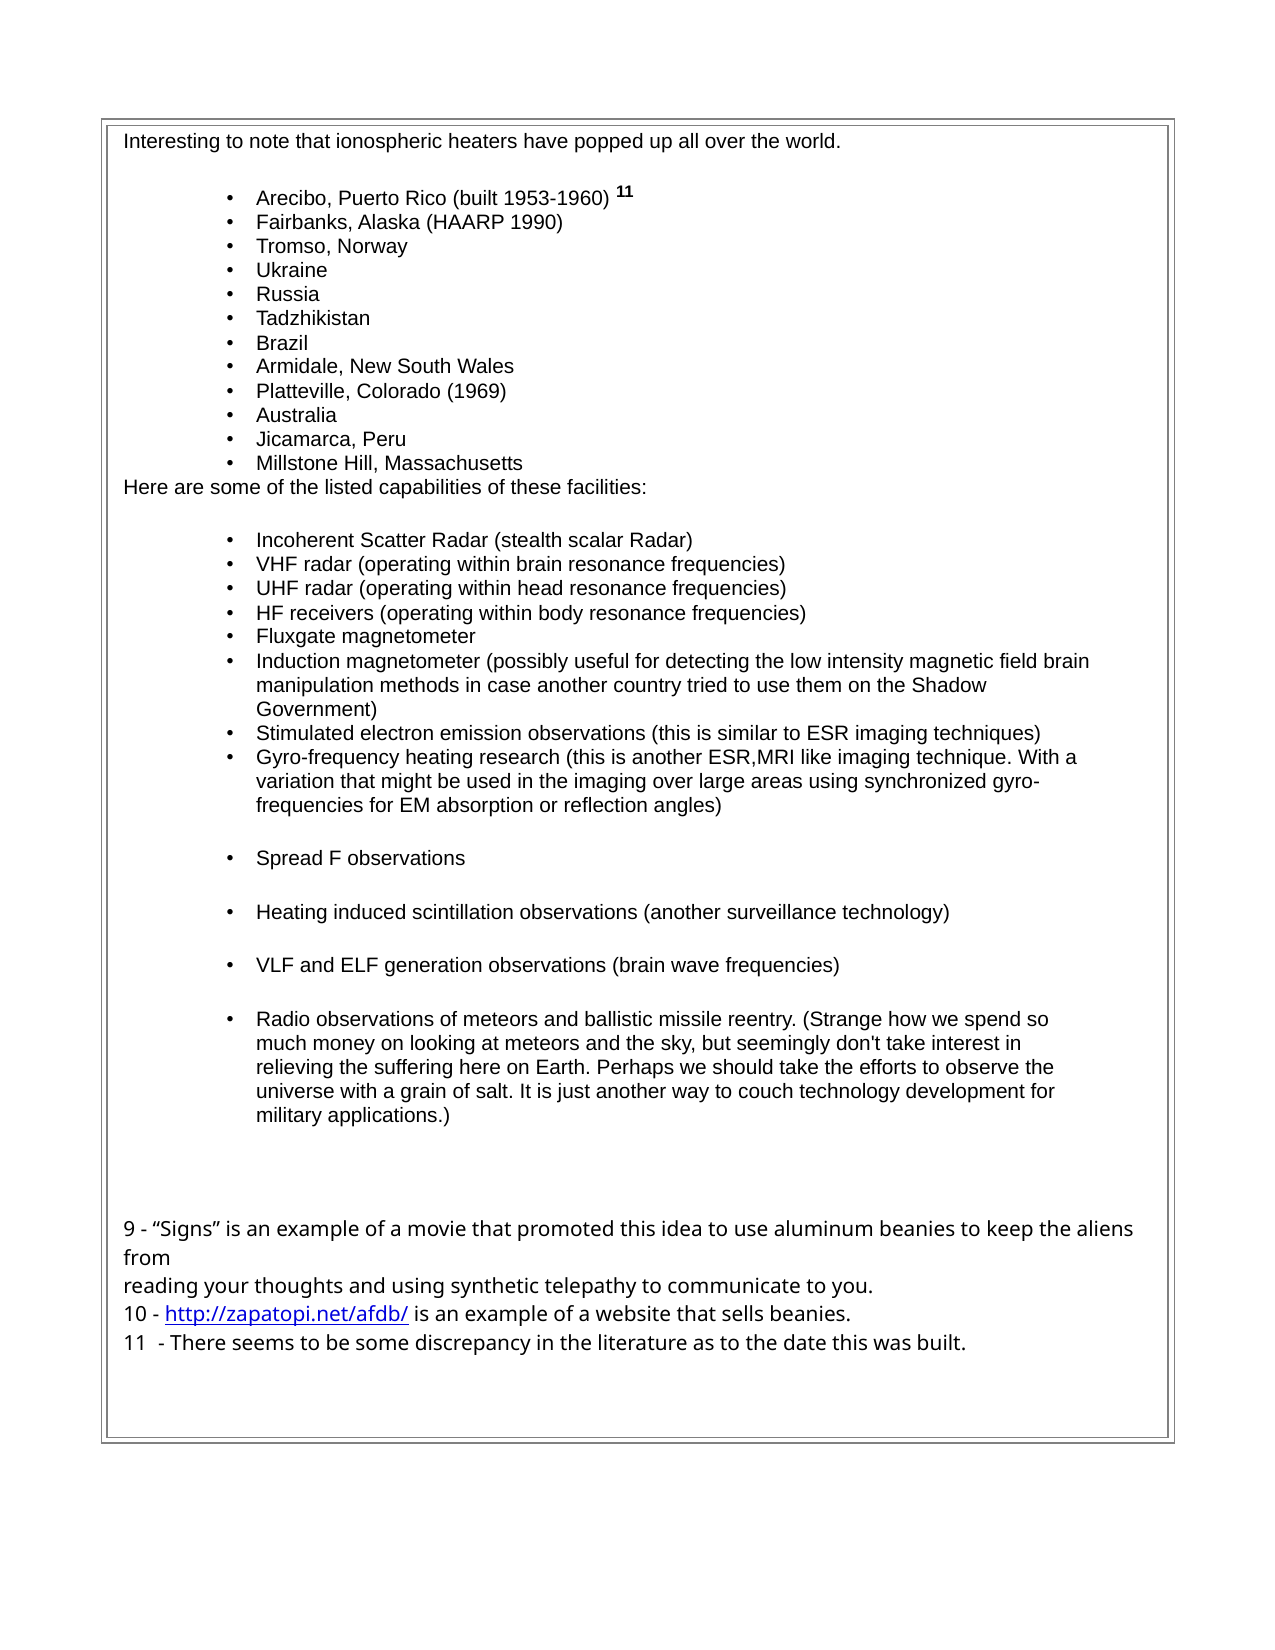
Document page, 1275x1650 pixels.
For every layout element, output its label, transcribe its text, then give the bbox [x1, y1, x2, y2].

table_header Anti-psychotronic Theory Prevention and Solutions to Brain Interfering Technologies "The truth is out there" - X-files In the X-files solution, they mention that a new race immune to the effects of the black oil is being cloned from alien biomaterial and human ova. This race will avoid the eventual mind enslavement. When translated, this would mean that the agents, whose cover story is evil aliens, are EEG cloned into the "new" race of cyber hive mind hybrids. The justification for brain napping the population and putting them on the TAMI mind surveillance network is to make sure no other countries are controlling or spying into their minds. However as with most Hollywood interpretations of the psychotronic holocaust, it incorrectly describes who the enemy is. In this case the so called "immune race" is actually the mind slaves. They are immune because they are already infected by the "black oil". How and why movies and TV series like the X-files or Outer Limits are created to subtly tell an unspoken truth is beyond me. I wish I understood why hints for the justification of the evils of the government are somehow conveyed to the mass programming media. Is it to clear their conscience or arrogant mockery? Or maybe it is a discrediting tactic used against those who dare come forward to speak about it. Jammers, Detectors, Shielding Oh My! The "Vaccine" Against the Black Oil The black oil is symbolic of the black sciences and the electromagnetic signals that are forced into those "mind controlled" or zombified by TAMI, MIND, or SATAN. The Evil Aliens in the X-Files was symbolic of the Russians or US department of defense and the timeline for takeover is a reference to the bioelectromagnetic weapons arms race we are in. I speculate that the secret vaccine that the x-files solution speaks about is a bioinformationally incoherent signal so that peoples' brains don't learn to interpret an EEG cloning attack signal. The crack that the CIA sold to black neighborhoods supposedly to fund the Nicaragua rebels served a dual purpose and that is creating a whole new generation of "psychics" to "catalogue and clone". Crack and methamphetamines cause damage to the dopamine reuptake receptors thereby leading eventually to psychosis. As I mentioned before, amplification of electromagnetic signals occur at much lower power levels with synapses flooded with excess neurotransmitters. The Air Force documents I discovered for research into "non-lethal weapons", was testing for neurotransmitter release under different microwave frequencies.1 This research is either another method of nervous system influence or they are looking for an electromagnetic way to flood the brain with neurotransmitters rather than by natural or chemical means to increase EEG cloning effectiveness. 1 - See the appendix for the research project I have not been able to validate that the Prozac craze, SRIs (serotonin reuptake inhibitors), has any effect on the increased effectiveness of TAMI or the electromagnetic influence of those neurons involved that use that neurotransmitter. However, higher levels of dopamine are very much desired for the voice to skull (synthetic telepathy) to be effective. It takes much smaller nudges electromagnetically to create word recognition or amplify thoughts. As a bonus, people with increased dopamine levels would be cake to discredit. It can be done to anyone even within average dopamine levels but slightly higher power levels are required. 2 Since the beam widths from the large fields of phased arrays are still very broad, the potential exists that several people in an area would learn the same signals and that would be problematic to the secrecy. This is also why identical twins, couples and entire families end up being targets if they live together. Scrambling the Informational Coherence of the Biocommunication Signals Like how Star Trek defeated the Borg, shields need to be modulated in order for the signal not to be informationally coherent to a brain. The adaptive algorithms will adjust to any stable frequency domain background noise. This is a form of Fourier filtering. The adaptability appears to have a 6 degree of freedom function. So a semi chaotic changing modulation of electric and magnetic fields should stifle the forced brain learning and insertion of "the sixth sense." Their adaptation requires a pattern that they follow to filter so it needs to be led continuously to chase a white rabbit of noise. This is the basic theory behind scrambling the signals to the target brain which will over time "unlearn" how to interpret the signal with this additional noise. Psychic defenses and war games The brain mapping has limitations. The kind of neurological information that is cloned is constrained due to bandwidth and resolution limits. Many test subjects incorrectly describe that their invisible attackers can see through their eyes and then falsely conclude that microchip implants have been placed on their optic nerves. Only the higher level cortexes are mapped onto the psychic observer like the audio and visual cortex for example. They can see only your mind's eye and not the raw output of the optic nerve. So if a target knows they are being spied upon, they can imagine false images that do not correlate with the actual optical view and thereby transmit false data back to the psychic spies with some practice. Similarly, the audio cortex can be misrepresented by imagining false sounds or conversations. However one can not block real audio input from being gathered because the raw output from the cochlea can be measured in the EEG called the BAER, Brain Auditory Evoked Response test. 2 - Philip L. Stocklin, patent #4,858,612. Hearing Device. Using microwaves to induce voice transmission directly into the audio cortex. Also see Brunkan Patent # 4877027 Hearing System. See Appexdix. More Stupid Alien Tricks It is a fair comparison to call these "psychic soldiers", chimps. When they are panicking their victims to whom they say they are going to cause a heart attack and a stroke, they literally thump on their chest and stand on their heads to cause the sensation of increase blood pressure in the brain. The thumping on the chest feels like arrhythmia and skipped heart beats. These dumb asses aren't even Neanderthals, they never evolved to humanoids. National Defense Lie More disconcerting in these experiments that have been marketed to the black budgets as national defense, is that there is no defensive action about these weapons. If the government were truly trying to protect its citizens, they would be building superconducting shelters within the nuclear shelters they already have for the citizens. There are several high tech defenses against neurological weapons that they are not sharing with their bosses, the tax payers. With our own money and resources, we are covertly constructing these shelters in the safe houses that will be popping up around the country and world. For more information on zero emission TEMPEST shelters visit the website www.TheMatrixDeciphered.com. Defeating Non-Lethal ADS, PEP, and Rubber Bullets I am a scientist for civilian defense not to be confused with the department of defense. I help protect the people from the department of defense. Protests and demonstrations have become painful and dangerous for those who still wish to have a democracy. Here are some defenses against the tyrannical federal forces. A Mylar umbrella would deflect some of the microwave and laser energy necessary to create these pain weapons and stun weapons. The umbrella could also serve as a shield for the water guns used at demonstrations too. With a Kevlar backing the umbrellas would also serve to stop 22 caliber bullets. Ear plugs will prevent nausea created by ultrasonic acoustic weapons. Infrasound weapons can be lessened by sound absorbing anechoic cones. If you are protesting peacefully like at the Word Trade Organization conference in Seattle, expect rubber bullets will be used and bring your motorcycle helmet and thick leather garb to protect yourself from the few over exuberant bouncers, accidentally accepted to the police academy who are unable to professionally control their emotions. Stupid Alien Tricks "We are shooting a sonic bullet at you and hitting your brain and heart!" Houses creek and make noises which the zombiloids hear through your ears. "Did you hear that? We missed. Now we are going to shoot you in the brain which does lots of damage." One of the cloners presses their finger on their head. "Did you feel that?" Stupid aliens! Brain Wave Tracking Evasion A possible secondary reason drugs are such a concern in our society, is not just the detriment to the individuals that become addicted and thereby are unable to take care of themselves or even the secondary crimes that take place because of the poverty associated with drug use and the desire to reacquire a particular mental state, it could be that people are identified by a brainwave signature and tracked in this way as described by patent # (). Drugs may change the brainwaves enough that their unique brainwave signature can't be recognized by TAMI for tracking or monitored by the Echelon-like system for thoughts with current artificial intelligence capabilities. It might also be that the signal that every human in the world adapts to and integrates in their neural network as a "sixth" sense is unlearned and they therefore fall off the global human surveillance grid and outside TAMI's influence. So creating a "scarecrow" by recording and replaying your brainwaves on a dummy, might confuse one type of tracking technique. Pain weapons - Fear of pain of death not of death itself "The Only Thing We Have to Fear Is Fear Itself". FDR's First Inaugural Address. Franklin D. Roosevelt "Cowards die many times before their deaths; The valiant never taste of death but once." Shakespeare. The Next generation Psychic Warfare Denial of Service Attack The developers of this biocommunications weapon have approached the hacking of the human mind (see science channel special "Spies R Us") just like a rogue computer hacker. Every analogous computer hackers' method has been tested, developed, and practiced on worldwide citizens. The Denial of Service Attack as it is termed has brought down major computer companies websites like Amazon and even Microsoft. It works by a hacking then zombifying thousands of computers anywhere in the world. They then begin to request information from the website simultaneously and thereby bring the web servers to their knees and therefore they can not service real customers. In the equivalent hacking of the human mind, several "connected" minds or just their voice is piped into a target. Either they use their own voices or transform them into the targets voice. The target begins to have difficulty filtering all the questions and conversations especially if they are using his own internal sounding voice. It brings his productivity and clarity of thought to a new low level. A human can not survive under this condition, either to maintain a job or operate as a military leader. Trojan Horse A Trojan Horse is a computer program that acts just like any other useful utility but has malicious code inside that is also run at some specific time. The comparison to the CIA MKultra programming of assassins or "Manchurian Candidates" is very appropriate. This is the programming I went through. They haven't changed much of it since the 1950's so I won't detail here. But the idea is to take a sociable, well educated, connected person and create hypnotic or EEG cloned trigger signals that will cause the person to commit some action at a specific time once the "Manchurian" is in the proper social setting. (See the appendix for a CIA document that describe practicing on American Politicians). Ironically, the test of whether they succeed will happen on June 14 - 17 of 2006. I am meeting with many members of Congress and their assistants to discuss this topic and what can be done to stop the militaries practice on US citizens. I'm not worried. If you knew the incompetence of the US government and military as well as I do, they have a 99% chance of failure. Trip Wires and Unique Hashing IDs Know they self and you will have an immunity to many kinds of mind hacks. This good advice is equivalent to a diagnostic algorithm used to detect hacks called trip wires. If a program is altered by a virus, the unique encrypted hashing ID is changed. If you notice that any of your perspectives and capabilities have changed, suspect an infection. This can be the "Saccadic eye movement frequency", a perspective change like disassociation, or emotional associations to ideas, words, or people for example. The neural programming techniques have become quite sophisticated, but I will only consult to other countries about the details to help them protect their populations and souverenity. The fitness function of countries political systems must play out without cheating an using these very anti-democratic methods to cheat. Only by allowing the search space of different possibilities of optimal governmental forms to play out without influence can the world determine truly what works best. Worms and Viruses Worms in the cognitive modeling world are implemented through Memes. Memes are introduced to the populations or subcultures through social information streams. This can take the form of TV advertising, programming, or movies. It can even be an infiltraded group of agents that can introduce a worm. Cultural mind viruses and worms are difficult to distinguish. I practiced non-malignant mind viruses which I coined "pings" of social networks by creating interesting truths or misinformation to see how far in social networks the information would travel. Any fad or common belief that spreads can be included in this category. One very popular belief is that if people hear voices without electronic devices, that they are crazy. Another could be a detrimental fad like the "gangster look" with baggy pants that begin at the knees. If you are a gangster, you would want to be able to run away from your crimes and this fad clearly prevents that. Buffer Overflow Another very successful but complex hacking method is called a buffer overflow. In computer science this means that the input stream overflows the memory space allocated to input and begins to write into the executable space. In mind hacking it is done with levels of logic and information. Information is presented in such a way as to require the target mind to maintain a large set of logical inferences in order to determine the truth of the statements. It is like a chess game where you need to think many level deep and remember all the possibilities. If you can't, you will make a logical deduction or inference error and consume that piece of information as truth. There are many other forms of hacking that are practiced but that gives you a good idea how the games work. Now, let's look at the defense and how to hack the hackers mind. In an EEG cloning lock, the attacker has the advantage of anonymity, surprise, and brain wave filters that shield some of their thoughts from the cloner to the target. However, every system has flaws and the filters are far from perfect. Learning to extract information from the attacker can be just as effective as their interrogation techniques both traditional and non. Trace route is a utility to try to find out where the hacker is located. It can be difficult because hackers can bounce their information stream off many different computers all around the world before reaching the target. Similarly, the scatter stealth Radar used is almost undetectable in terms of direction of source and due to synthetic apature and beam steering techniques. However, accessing the attackers mind and tripping them up with emotion and verbal cues can be done. In addition, traditional internet research pays off immediately. The Psychic War Games Will Increase in Complexity Since the EEG cloner attacker, if human, is linked to the perceived target brain signals, it is possible to use cognitive model simulations to mimic the supposed targets brain waves and in fact reprogram the attacking human or simulated model accordingly. This is hacking the hacker's mind. This is theory only. The US and Russia do not have this capability yet. Hacking the Eye Tracking Interface Knowing how the eye tracking interface is laid out would allow a counter attack by forcing the heterodyner's eyes to various menu points. Remember during cloning and heterodyning the attacker is usually more susceptible to your brain amplifications than you are to theirs. It is a two way street. Denial of service attack One of the duties of a "psychic warrior" or the simulated Elisa cognitive model sentence stimulator is to be able to endlessly engage the target in useless banter. The strategy is to be as controversial as possible. Try this technique with someone you know. By being offensive and disagreeable, people have difficulty walking away from the conversation or remaining silent. With enough practice, you will have developed the most important skill in a "voice to skull" electronic harassment attack. This method using microwave hearing effect and synthetic telepathy will degrade the productivity of the target enormously and as one treacherous colonel put it, "Drive a target crazy with voices." Imagine if you can, a conversation that you can not walk away from, a conversation where any voice pattern can be mimicked, even your own internal voice, and where the urge to respond is amplified. This kind of attack mimics the symptoms of schizophrenia exactly. Mental illness is how the military has traditionally and illegally disposed of undesirables such as disobedient soldiers or whistle blowers and now in ever increasing numbers, the randomly selected weapons test subjects. The movie "V is for Vendetta" isn't all that far from the truth. Enemies of the state are being created by the tens of thousands due to torture and government experimentation in this country and worldwide. We have been wronged in the worst way. Nothing short of a new transparent government ruled by the people is our goal. The movie reminded me of my own brutal torture by the government. The population has been electromagnetically and psychologically doped by the "shadow government". They have been placed in a system that keeps them complacent and focused on the unimportant details of their existence. The devil is in the details. I offer thanks on behalf of the true Americans to the NSA agents that proudly and rightly came forward to alert the U.S. population of infractions of privacy ordered by a president who can't even recite the constitution. Where did our standards go? To make sure that the American public couldn't prove he was a silver spoon fed glide-by, he had the secret service confiscate his academic records at Yale. Lucid Dream Interrogations To see how the subconscious will react under certain scenarios, dreams are manipulated to place the subject in situations where they are forced to continue the dream sequence. This gives some insight into what situations the subject has been in before and predicts how s/he might react. People usually don't remember their dreams very well, so dream interrogations are a subtle way to probe someone's mind without them becoming suspicious. Dream manipulation is also a very powerful tool to program an individual by subconscious associations. Repetitive nightmares in connection with a political candidate, for example, can obviously change a person's opinion whether rational or not. The subject can be put into the state that one experiences just before they wake up. In this state the subject is questioned like the way children question their mothers to get a 'yes' from them when they are half awake. Musical Interlude A strange odyssey you have embarked upon, isn't it? The secrets that lie in the bowls of unmarked government labs are repulsive to say the least. I thought that I would take the time to share a gift with you before we journey onward. I wanted to share the insight that all that we know is made up of music, harmonies and resonances. We are part of a cosmic symphony, energy in traveling and standing waves. One scientist even took the cosmic background radiation pattern and transformed it into the sound spectrum to hear what the universe sounded like since its birth. Ironically, it sounds like a mother's scream that is giving birth to a child. An analogous experiment I conducted was to transform my brain waves into the audible spectrum and listen to my thoughts. You will be surprised by what the music of the mind sounds like and you can learn to control it. Eye Tracking Interfaces TAMI, SATAN, and MIND use eye tracking to control the interfaces. Eye trackers work by bouncing an infrared light off the eye ball or by imaging the pupil of the eyes. These interfaces make it simple enough for even a chimp to use these weapons systems. I found in my quest into the psychological communities historical research papers which postulates that schizophrenics can be identified through the saccadic eye movement frequency. Incredible how much the psychological community has been both used and duped to further the cover-up. If they were to acquire the help of current psychotronic hostages, they could look into the saccadic eye movement frequency modeling the expected number of eye gaze changes with multiple people. They could also see that the movement of the eyes using an eye tracking correspond to exact angles and frequencies of someone who would be using an interface like I describe. But the mathematical sophistication of most psychologists is lacking to demonstrate and prove what is obvious to us who know the systems in abuse. Plus if these tests were conducted properly, the heterodyned operators would simply go silent during them. A portable eye gaze recorder worn all the time with the visual scenery overlay would be required over a longer period of time to demonstrate and reverse engineer the menu driven interfaces to the experimenter's satisfaction. Extracting Information with Brain Printing The Brain Print is an invention that is admissible in court. It demonstrates whether a suspect recognizes an event. Uncontrollable neural circuits fire if an event is recognized. With remote EEG readings, mental images can be presented to view the Brain Print guilt or recognition response. I practiced a technique similar to brain printing in order to extract the names of my assailants. Flashing letters and name fragments at high speed with our shared visual work space, I could feel when they recognized or panicked from the word fragment. It is a subconscious response when images are presented quickly and very difficult for one to learn how to control it. Like cracking a combination, I cycled through the various possibilities until I gathered the highest probability responses and tested them further when they had their guard down. This same technique can be used for facial recognition. By morphing different human faces at a rapid rate, one can use the brain print technique to stop on faces that the EEG heterodyned mind or traditional EEG probed mind recognizes. It may be their own face or someone they know. As an example: Visual word presentations based on recognition response. Hacking the mind. This is easier than a brute force password hacking program because of the feedback. It is like safe cracking. One can listen to the tumblers fall into place. Ewen C - some response Cristopher Evens - higher response Chris Evens - lower response Christian Evenson - higher response Kevin Christianson - higher response Kevin Christian - highest recognition response from the feature set of brain printing Biopharmaceutical Remedies Higher concentrations of neurotransmitters are required to effectively perform EEG cloning at safe energies. Due to the increased amplification at the synapses it requires less electromagnetic energy to nudge the brain into specific entrainments. There is an artificial Dopamine neurotransmitter called, L-Dopa. A subject could increase their susceptibility to electromagnetic influence by taking this which is temporary and reversible with no permanent damage. Similarly, if the pharmaceutical companies could come up with a dopamine repressor or blocker, psychosis whether electromagnetically induced, naturally occurring, or caused from damage to the reuptake mechanisms could be cured. It would at least make the energy required to induce synthetic psychotic symptoms using modulated neurotransmitter release more detectable. Knowledge is Protection "Choose life. I chose something else." Quote from a career military personnel whom I interviewed and probably unbeknownst to him, the movie "Train Spotting." Besides the technological protection methods I describe in this book against CIA RHIC, MKULTRA, and psychic warfare experiments, the best immunity you can have is the knowledge in this book. Some of the most important data they are collecting from these brutal experiments on people, relies on the fact that a target does not know what is happening to them. They are collecting effectiveness statistics before and after knowing of the existence of the weapon and programs. To protect your friends and family from this horror, give them this book to read and understand. Then they won't be useful for these experiments. "Ye shall know the truth, and the truth shall make you free." Reduce your risk - Rid yourself of secrets If you have ever worked at a secret base or on secret technology you are at risk of being silently assassinated like myself and my colleagues in order to minimize the risk of leakage. This is often the rationalization in their twisted minds. If I could go back in time, I would have divulged all information in untraceable ways to the world since that is what I am sure lead to my colleagues' assassinations and my tortures. Once the secrets are out, they will have no reason to kill you. Be careful that it is untraceable so that they can't pursue legal retaliation. Use spoofed email addresses and multi-routed cloaked IP addresses or just drop it in the mail to foreign embassies or conspiracy websites. The beautiful thing about mind manipulation technology is that you can't ever be sure whether you are giving a false confession due to memory implants or forced speech. Of course you could always pull a President Regan and not remember due to EDOM (electronic dissolution of memories). My physical torture waned over a period of two weeks after I finally gave into revealing what I knew of interest and the whole ordeal mostly ended on its anniversary of Halloween 2005. This has allowed me to regain many of my mental functions in order to write this book. I did not publish under the pseudonym, "The Saint", to protect myself from government retaliation. I have been very outspoken at conferences, rallies, and organizational meetings. I am sure that I am on every watch list invented by the conspiracy agencies. I published under the pseudonym because of the stigma attached to being tortured, raped, and brutalized. Most rape victims keep quiet even though 1 out of 3 women are raped in their lifetime. Someone needs to teach other governments to deprogram the CIA mind control assassins, to flush out double agent that are using hypnosis, split personalities, and EEG Heterodyning to pass their polygraphs and brain printing technologies. Hopefully designs of zero emission Tempest standard labs and shelters will proliferate. If the state of the art remote mind melding and CIA interrogation tactics and psychic defenses against them are known by everyone perhaps this technology will be turned over to the people and regain constitutional controls. The goal is to make this weapon useless through education thereby accelerating the timeframe that the military/CIA will declassify and release the information to the public, so all the beneficial uses of the technology can come to fruition. According to Air Force scientists working on the weaponization of the technology, they plan to keep it secret until the year 2030. By that time, most if not all of the test victims should be dead, tortured to death for the remainder of their lives by the automated system. Stupid Alien Tricks When I speak the truth and get upon my pedestal to preach, the aliens like to say, "Bite your tongue!" Followed by trying to force my tongue out of my mouth while they chomp down on their teeth. Evil aliens are so immature. Warnings of mass mind control side effects Like with any psychoactive drug, the long term effects of neuron amplification through microwave induction or other means, will render an individual dependent on the increased stimulus. The brain's chemistry will adapt to compensate for the extra pushes that it gets from the external electromagnetic energy. If the entire population were to be put onto the TAMI network, they would become dependent on the signal since birth. If the signal were suddenly removed through a space war against the satellites or ionospheric heaters, the people would turn into zombies, unmotivated and blissfully and ignorantly compliant (more than they are now). Like Brad Pitt said in the movie Fight Club, "They would be calm as cattle." They would be easy to subdue and herd. That is a nice built-in military fallback mechanism that some will experience should they find ESR, MRI, and superconducting sanctuary. Signs of Psychic Spying and Espionage A psychic spy generally doesn't need to be too careful these days about with whom they EEG heterodyne because the capability is not very well known and people are still in disbelief of its existence. But in the not too distant future they will need to be more careful, for those in-the-know will be watching for the signs. A psychic spy will need to practice remaining still and their eye movements will need to follow the targets eye gaze naturally. A psychic spy who sits in front of computer monitors in a comfortable chair will find themselves out of habit rocking back and forth as many of us do. This causes a heterodyned target to rock their hips back and forth like a fidgety young child while they are standing. Although being able to control the targets eye movements is important in surveying a room, it is also detectable by those trained to observe this "mixed will". All a target needs to do is try to stare at a fixed spot for a duration of time. Normally you can keep your eyes steady on that point. With one or more heterodyned minds, you will naturally get multiple urges to move your eyes in the direction of any of the other heterodyned people who are usually looking at monitors. More people in the hive mind, the less likely they can synchronize their ability to stare and gaze at a point. The other reason this is so difficult for the psychic spies to do is that their computer interfaces are driven by infrared eye trackers. 3 Additionally, many people can hear a very artificial sounding tinnitus from the microwave energy. The tinnitus can be a very loud, steady multi-toned square wave generated above 10khz or as in my case it sounds either like a star trek computer with a full range of pinging and bleeps or a 3.2 hz science fiction like phasor sound. If the auditory cortex is not mapped correctly, the target will hear crackling and hissing instead. Supposedly in the case of pure EEG cloning where the target is uninfluenced, then she/he won't have any of the aforementioned signs. However, this is much more difficult to do for a psychic spy since their mind needs to be more flexible and follow the targets brain entrainments completely. If the target thinks quickly, they can not lock on in this mode very successfully unless there is an exact match already in the MIND database. Glitch in the Matrix "A machine for every man, women, and child? That sounds like the thinking of a machine to me." - Morpheus, The Matrix One way one knows if they are being heterodyned is a thought, a visual after image, or voice is repeated several times. This is a technique to synchronize the two or more EEG patterns. Everyone has to be on the same wavelength (pun intended). A snapshot of the visual workspace (mind's eye) can be captured, held, or replayed at a later time. These events are the so called, glitches in the matrix, a necessary side effect of synchronization. Controlling and reading every person's mind requires a program specifically with their cognitive configuration. This is the rationale behind the EEG Cloning and Cataloging operations. There is truly a machine for every man, woman, and child working behind the curtain of secrecy. Password Protection With this type of psychic surveillance, nothing is private, not even your thoughts. Since the illegitimate and illegal powers that be are using this surveillance method treasonously on their countrymen, we must now cope with new problems. In order to protect your passwords and access to your encrypted information, you need to protect your passwords from yourself. Get a random password generating program that masks the password from your own eyes. These programs that are used mostly to store the tens or hundreds of passwords one need to access various financial, email, an other accounts on the internet also prevent this kind of password stealing. You only need to know one password to access the main encrypted database which is stored locally on your computer. So it would be very difficult for these spy agencies to steal your passwords and access or modify your accounts from another location. They would need to physical break into your dwelling to gain the data. 3 - TAMI's interface is built on a Sun Spark Station with an eye tracking driven x-windows system. See the section on Interfacing TAMI. Angular Modulation of RADAR Reflective surfaces To disrupt the synthetic aperture, full spectrum radar and imaging techniques, changing the reflective direction of the radar signals makes it difficult for them to adapt to the environment. Using material as simple as Mylar (metalized plastic film), loosely surrounding a shelter with a fan blowing changes the deflection angles of the radar. It only works for a limited frequency range, but reduces the effectiveness of their imaging and influencing techniques. You can think of this technique as similar to stealth technology using EM radar dampening material, sharp deflection angles, MRI/ESR field gradient disruptors, and electron gyro frequency noise generators, scalar interferometry distorters and superconducting magnetic mirrors. Changing the specular reflection angles of the incoming radar signal through mechanical modulated plates will change the radar signature enough to throw off some automated tracking algorithms. Super Shields An alchemist friend gave me a recipe to help us deflect the witches hypnotic spells. He said to use a smidgen of Yttrium, a dabble of Barium, and a pinch of Copper in the ratios of 1,2,3. Smelt it in the fires of Vulcan at 1000 degree Celsius to forge a superconducting shield which when cooled by the breath of Zephyr to 77 degrees Kelvin will protect us from the witches hexes and spells. Superconductors have the special property of being a perfect magnetic mirror. This is why a magnet will float on top of them. For MEG magnetic brain readings at Lawrence Livermore Laboratories they had to use a superconducting shield to block the external noise for their SQID readings. A superconductor slab creates an electric current that exactly opposes an impinging magnetic field. Research into thin film superconductors will eventually yield cheap and affordable Scalar RADAR and magnetic resonance shields. But if the "Evil Aliens " have selected you for torture experiments, then a rather expensive superconductor chamber with electric field disruptors may be your only refuge. Perhaps our political leaders will wisely decide to super shield Congress and the Whitehouse to avoid undue electromagnetic influence from the conspiracy or foreign governments. Of course black mail will always be effective. Juries and Judges will someday need their chambers super shielded for the same reasons. Dispelling Myths Thanks to the MIT professors and students who worked to dispel the disinformation agents much promoted aluminum tinfoil beanies myth, which were claimed by movies 9 and websites 10 to protect one from the directed energy weapons and brain wave reading. It turns out that the aluminum acts like an antenna and actually enhances body resonance signatures in the suspected FCC allocated military bands. However many have gotten relief from the EM RADAR noise that causes symptoms from mild discomfort to outright torture by grounding Mylar shielded rooms. See the guide on RADAR, scalar interferometry, hypnosis, electron spin resonance disruptors and shielding in the Appendix. The Source of the Killing Signals Interesting to note that ionospheric heaters have popped up all over the world. Arecibo, Puerto Rico (built 1953-1960) 11 Fairbanks, Alaska (HAARP 1990) Tromso, Norway Ukraine Russia Tadzhikistan Brazil Armidale, New South Wales Platteville, Colorado (1969) Australia Jicamarca, Peru Millstone Hill, Massachusetts Here are some of the listed capabilities of these facilities: Incoherent Scatter Radar (stealth scalar Radar) VHF radar (operating within brain resonance frequencies) UHF radar (operating within head resonance frequencies) HF receivers (operating within body resonance frequencies) Fluxgate magnetometer Induction magnetometer (possibly useful for detecting the low intensity magnetic field brain manipulation methods in case another country tried to use them on the Shadow Government) Stimulated electron emission observations (this is similar to ESR imaging techniques) Gyro-frequency heating research (this is another ESR,MRI like imaging technique. With a variation that might be used in the imaging over large areas using synchronized gyro-frequencies for EM absorption or reflection angles) Spread F observations Heating induced scintillation observations (another surveillance technology) VLF and ELF generation observations (brain wave frequencies) Radio observations of meteors and ballistic missile reentry. (Strange how we spend so much money on looking at meteors and the sky, but seemingly don't take interest in relieving the suffering here on Earth. Perhaps we should take the efforts to observe the universe with a grain of salt. It is just another way to couch technology development for military applications.) 9 - “Signs” is an example of a movie that promoted this idea to use aluminum beanies to keep the aliens from reading your thoughts and using synthetic telepathy to communicate to you. 10 - http://zapatopi.net/afdb/ is an example of a website that sells beanies. 11 - There seems to be some discrepancy in the literature as to the date this was built. Actual picture of the HAARP mind reading and influencing and over the horizon radar facility being constructed in 1990, sent to me by a saint who worked on it. The largest phased array in the world stretches beyond what the eye can see. This is not the field that has tortured the most Americans. Brazil's or Puerto Rico's ionospheric heaters are the most likely candidates. But they are all integrated now into the "Global Human Surveillance Grid" that I was duped into helping integrate. So, this spread of terrestrial high powered extremely large antenna is very suspect. While satellites could be involved in the integrated world wide surveillance of human beings, it may be difficult for them to generate the power of the directed energy over the area that I measured during the severest attacks on me. My back of the envelope calculations from the power output and Gaussian distribution over the area targeting my neighborhood gave me a figure above 500 kW that greatly depended on how far the field extended. This is within the power ranges of most of the ionospheric heaters listed earlier. There are other coincidences. I deduced the methods of surveillance through many simple experiments during the year of the attack on me which happen to correspond to the capabilities of these so called "ionospheric heaters". More suspect behavior on the part of the military is that the two over the horizon radars/ionospheric heaters are based about equal distance from the continental U.S. Total internal reflection from the ionosphere is optimal for power transference from antenna to target arena. So the best guide to pinpointing when and where the first mind control radio network was established is to follow the trail of possible victims back in time and look at when the mass media streams began prepping the population for the human experiment trials. While I stated in the introduction that TAMI came on line in 1976, that was only one system. There were earlier ones. John Nash, noble prize winner, and made famous by the movie, "A beautiful mind", worked for the NSA then apparently had sudden onset schizophrenia afterwards. This is a suspect case. It seems too intentional in its message, "Really smart people who worked on top secret government projects can become crazy overnight." His illness began in 1960. That is the date that the Puerto Rico ionospheric heater came online according to several documents. HAARP is often implicated in the mass torture experiments the US is conducting but it didn't come online until 1990 and is probably only a backup system or meant to cover a different portion of the world. Remember that the mind control technology came from the Nazi scientists that were smuggled into the US after WWII, in 1945. The TV series, "The Outer Limits", began broadcasting a common theme in almost every episode in 1963. Every episode deals with evil aliens, psychic mind control, abductions, futuristic technologies, and zombification or mental enslavement from aliens. The DoD and CIA are not an extremely creative group. The evil alien propaganda has worn thin by today and completely overused. Satanic cults, demonic possessions, poltergeists, and other wacky ridiculous stories are now in vogue to dupe the gullible masses and help those they torture and kill for data to cope with the betrayal of their government and people. However "mental illness" is still their golden psychological mass mind program. Interestingly, those closest to the evil elements like enlisted men are the most likely to believe the technology and brutality while doctors are the group quickest to jump to the programmed response and irresponsible diagnosis of "mental illness." Nash may have been a threat because he wasn't working on cracking encryption codes as the movie contends, he was probably working on decision matrices and game theory for military applications or even for cognitive modeling and psychology of mass persuasion. His research interests were not in encryption like the movie would have you believe. He won the noble prize for his work with game theory and optimizing decision models such as the famous Nash equilibrium used in economic theory. You can see how cognitive decision modeling would be more up his alley and aligned with the development of this system. He could have posed a major threat of leakage to civilian researchers or continued advancement on his own ideas. Another interesting coincidence is that Nash was forced into insulin shock therapy by his wife which was used to treat psychosis in that day. Insulin shock therapy is another way to torture and split a personality thereby erasing the memory of the person or at least making the memories inaccessible. Directed Energy weapons can be used to induce diabetes as I stated earlier based on the World Health Organization literature. One victim got diabetes and then was manipulated into inducing insulin shock therapy through EEG cloning by messing with that person's ability to sense the symptoms of going dangerously low in blood sugar. Nothing has changed with their techniques other than it can all be done with EEG cloning remotely and with better plausible denial. So, the low hanging fruit if the people ever get fed up with tyranny, the illusion of freedom, and being killed and plucked off the planet to be an alien weapon test decimal point, they may want to organize in order to defend themselves and try to fry the electronics of all these "research" facilities simultaneously. Be creative; find a way to stop this! Poison space if disabling these antenna fields fails to stop the world wide tortures. Build superconducting shielded rooms. I put the recipe in the appendix to make your own relatively cheaply . Build ESR and MRI field jammers. Stop the subterranean half humans! I also put a list of joint command and control bases in the appendix that are suspected of housing many of the traitors. The rumor is that many of EEG Cloning Army is located in a Californian semi-secret base on the edge of Death Valley, near some mountains where there are 50 miles of underground tunnels and a very large signal intelligence and communications war room. The evil aliens are most likely kept in their cages there. I thought that I'd mention it in case people who are being tortured want to speak to their killers face to face. Two twin girls who were tortured and made into CIA split personality spy slaves were used to assassinate people and prostitute themselves to the politicians in order to collect black mail so that US politicians could be controlled by the executive branch of government also wrote a book called, "Secret Weapons". I highly recommend it for another true story and perspective on the depravity and shameful heritage American's sweep under the rug. Another Apology Again I must reiterate. I know that I blast whole groups of people with generalizations of occupations, affiliations, and organizations. I apologize profusely to those people who happen to fall into one of the categories that I scold but who do not fit the mold. Just remember if the ruby slippers fit, wear them Dorothy. Stupid Human Tricks So to make the ignorant public (that's you) more aware of the "voice of God" technologies that exist and are being used to manipulate religious groups and the like, I will be pranking people with ultrasonic directed acoustic heterodyning and a parabolic microphone like the setup the Japanese candid camera show I mentioned earlier had. At a reasonable distance, I will be able to project my voice at an unsuspecting person and if they respond out loud, I will be able to hear them. But, I will be nowhere in sight. If you suddenly begin hearing aliens, satanic cults, God, or dwarfs speaking to you and your friend next to you doesn't hear it, it might be me if it lasts only 30 seconds and I tell you that you have been pranked, or much worse that it is the usual suspects in the US government and you will be tortured for years. People who have experienced the three types of "voice to skull" technologies can distinguish between the sounds, but few are experts in all them all. Hopefully the message will get out. It is incredible how much people rely on those little boxes called TVs for their reality. When I describe the details of how wide spread EEG cloning experiments are, everyday people almost always respond, "Well, if that's true why haven't I heard about it on the news?" Just what if the news wasn't allowed to talk about certain topics and the information streams were controlled as tightly as we think communist counties information to their population is controlled? The news wouldn't publish the thousands of people's claims who the government fed radiation to either when it was happening. Nothing changes except the delusion of democracy get better as the actuality furthers. Entrainment Disruptors The microwave hearing effect can be overpowered by another signal. It looks like individuals need to be tuned. Simple acoustic binaural beating jammers also work somewhat to weaken the focus of attention on the integration of the signal into voice. Breaking the hypnosis and electromagnetic trance of rhythmic base brain waves can be done temporarily by focusing on none rhythmic sound patterns like this logarithmic clicking sound file, repeatedly. Experiments with Signal Strength and Disruption Like with cell phones which frequently encounter dead spots or lost connections, the direct brain link on the MIND network also encounters noise or drop outs. But unlike with audio noise, neural noise is perceived much differently. And unlike a dropped cell phone connection, the communications reestablishing technologies like multipath and adaptive signal strengthening and background noise estimation very quickly reestablishes the link. I found what I jokingly refer to as psychic protection points. These are geographic spots that for some reason interfere or reduce the neural link strength. The San Francisco Bay Bridge has at least two spots while driving over that cause the neural link to drop out. Unfortunately, you can't walk across the bridge to stand in those zones. A drop out of an EEG heterodyned neural link simple feels like a relaxing or quieting of the mind, less neural chatter or babble from the participant minds. A noisy neural link doesn't cause a hissing or white noise like sound in the synthetic telepathy but rather takes on different forms depending on the focus of attention. If the brain stops interpreting the "tinnitus" or Taos hum, due to misalignment of the energy pulses or unequal binaural perceived sound match as voice, just the hum or melodic tinnitus is perceived from very subtle or up to 120 decibels. But if one uses Mylar and other metalized synthetic polyeurothane deflection and absorption shielding around their body, they will perceive non-sequitorial thoughts and images ever so slightly or even the microwave hearing effect words can become garbled, sounding like a computer generated random sequence of phonemes. However the disruptive shielding effects and degaussers are usually only temporary and the neural link is reestablished by the very impressive adaptive algorithms. The neural link is much less prone to disruptions due in part to the low bandwidth requirements. Voice can go as high as 10,000 Hz but brain bandwidth can be as small as 2,000 Hz. In addition to the low bandwidth requirement, the brain has a natural tolerance for fleeting errors. The information is encoded in the timings of the pulses and compressed in the complexity of the brain structure itself. One could analogize the signal timing to represent a page, paragraph, sentence and word of a book each adding context to the information stream. The information is already almost all contained in the book it just needs to be referenced in some order to create new thoughts from that previous work. You can see how a brain link has some encryption and compression built into its very nature. Only the person who holds the private key, i.e. the cognitive map of the target, can decipher the signal and since the deciphering key changes at every moment in time depending on the current brain state, interception of the signal is almost worthless to normal signal intelligence interception methods. Unfortunately many victims have been tricked into believing that if they shield their computers and monitors better it will cut down on the near field antenna effect. They have been trained by pain signals to believe this. All extra electromagnetic noise is good at reducing the signal to noise ratio for reading bioelectricity. Similarly, most have been trained not to sleep on spring mattresses. The coils probably interfere with their signal to noise ratio too. Blinding the Cyclops By using fixed location phased array antenna fields one can create directed energy that appears like it is coming from any direction. But in fact, the antennas are fixed. They can bounce their energy off of surfaces like the ionosphere. But the directions of the intersecting heterodyning beams are really stationary. That means the killing signals have an exact direction that can be calculated by ray tracing your location to the ionosphere back to the 4 or 5 directed energy antenna fields, aka over the horizon radar. Those are the directions you want to block to weaken the nervous system disruptor or the surveillance system's secondary effects for "electrically sensitive" individuals. Another idea is to blind the Cyclops. By blocking one of the intersecting beams even if they have a very small angle between them, you can then detect the "gravity" wave or carrier signals, i.e. pinhole photography. Even if the carrier signal is hidden in deterministic broad band noise, you should be able to amplify it and direct it towards the ionospheric heaters. By amplifying the carrier wave and rebroadcasting it in the right direction, the signal to noise ratio would be nearly completely brought down to zero and your bioelectric information can no longer be read with this technique. Detecting Scalar, Interferometric, Gravity Waves or Scatter Radar Rather than go into details of the many methods used to disentangle the two or more nearly perfectly aligned cancelling carrier signals, I will just point the interested reader to the US Patent Office for scalar wave detectors: #6,753,690 Interferometric signal processing apparatus #6,420,872 Probe for detecting a transient magnetic resonance signal, wherein the ratio of the Q of the probe to the Q of the resonance signal is relatively large filed by the Secretary of the Navy. Always look at patents filed by the DoD with a critical eye, strategic deception is often the purpose. But this patent looks plausible. Here is a basic scalar wave detector design. Normally the waves destructively interfere and create a nearly zero electromagnetic field reading, but by putting in pinhole lens perfectly aligned, one can get a focused image of one of the sources in a phased array. The difficulty is the wavelength can change and if satellites are used, they are probably moving targets. If ionospheric heater phased arrays are the main source, then the task becomes much more practical by the armature investigator. Portable Bioelectric Field Scramblers "Don't Cross the Streams. Crossing the Plasma Streams is bad." - Ghost Busters Wrong advice. Mixing the plasma is good to rid yourself of the ghost in the machine. Disrupting the electron spin alignments using ion generators works to weaken ESR surveillance and EEG cloning attacks. Since ESR/EPR (electron spin resonance/electron spin polarity resonance) technique is one of the major methods of monitoring citizen's brain activity, one should be hypothetically able to build a portable device that scrambles the ionic "heating" of the body's surface charges. Something as simple as an irregular astable high voltage oscillator with skin contact may do the trick. However, the high voltage ionic charges may not migrate away from the point of skin contact so something like a thin wire threaded conducting jacket may be necessary to provide a larger area of field disruption. The idea is to lower the signal to noise ratio containing the modulated bioelectric field information in the ionic electron gyro frequency. Magnetic field modulation will also disrupt the bioelectromagnetic field information contained in the electron spin. This is why magnetic jewelry items are so popularly worn to alleviate pain for millions of people who are sensitive to the global human surveillance system's biofield reading mechanisms. However the magnetic jewelry has a static magnetic field except when one is moving. The adaptive filtering algorithms of the system will rather quickly learn to filter out any steady or regularly oscillating signals. As a side note, I want to dive into Russian theories of biocommunication in their psychic research from the late 60's. The entire field was a study of how neuron electrical fields could be picked up, amplified and received by someone else. The first break through was using EEG probes to read the brains electrical activity and modulate it with (high voltage) electrical fields around a person who was placed in a sensory deprivation tank for a week or longer. The person who was in the sensory deprivation chamber would begin to interpret the electrical modulation as his/her own sensory organs. So it was learned that the human brain is adaptable enough to interpret almost anyone else's electrical brain patterns as their own. This is the "sixth sense" phenomenon. Except in this example the "psychic" or person in the sensory deprivation chamber is like Helen Keller and has no senses of their own so this is pure EEG cloning or in other words a substitution of their own senses and some higher level cognitive pathways mimicking the external brain signal. Monkey see, monkey do. We can not escape our 96% DNA similarity to chimpanzees. It is an inherent property of self organizing neural networks. This is why we conform, why fads spread, why culture exists, and traditions feel good. "Psychic spies" are like dummies or scarecrows. They are just receptacles for someone else's brain signals. Due to the sensory deprivation to make their brains entrain on the external signals, they become stupid or brain dead if and when they are disconnected from the signal. Our military was merely supposed to be a bunch of scarecrows to frighten off other countries from invading. What happened? Why are the scarecrows the aggressors? Why do they get positions of power in the government? Once it was known that human brains are mostly compatible and can learn any one else's patterns, it became weaponized. Inducing one or more brain patterns into someone could also be done. This is just like piggy backing various brain signals. It matters not whether it is a voltage gradient on your skull or a synaptic voltage from a nearby neuron. It is like stealing that person's soul. "Body Snatchers" might have been another movie inspired by the large testing of the world's population of this weapon. Killing someone psychically is probably the most cowardly act in human history. Even the lion from the wizard of Oz had more courage. And I'm sure the tin man had more heart than any of the scum in the US CIA/DIA/Military that continues the MKultra tortures and Artichoke programming of assassins to do their dirty work. Thousands if not more are tortured under this program, but you will never hear about it in the very controlled information streams. I'm so proud of what my ancestors fought and died for, to create a country based on lies and torture. If only we had a little more secrecy we would all feel safer. Please ignore the mental midgets behind the curtain of secrecy playing fascist gods, they are unimportant. Ionic Heating Frequency Scramblers There are two possible mechanisms of action in order to "heat" the ions so that their electron gyro frequency and angular momentum are synchronized or that they create the high electron voltage necessary to induce neurotransmitter release. First there is a microwave frequency that causes ionizing to occur . Secondly, electrical body resonance or head resonance would induce the desired gyro frequency alignment. The body electricity would be modulated into the stealth RADAR return intensity like a flickering candle or a twinkling star in the distance. So there must be a way to deresonate the body and head using their unique resonance frequencies. Perhaps messing up the ionizing frequency will also decrease the effectiveness of the surveillance technique. All these techniques will work under low intensity directed energy, but could probably be over powered if all the energy from these RADAR fields were focused on a very important target. If I Only Had a Brain - The Scarecrow Effect It should hypothetically be possible to record samplings of your own brain waves and modulate an external electric field with it so that the targeting and tracking mechanism would get confused and follow the EEG decoy, assuming you have no biotelemetric implants, GPS chips, or chemical markers. Since many methods are employed for surveillance of civilians, similar decoy methods would need to be implemented to throw off infrared thermal signatures, magnetic signatures. Body/head resonance manikins might be needed as well as traditional RADAR absorption and reflection signature alterations. Heart rhythm signatures can be fooled in a similar fashion to brain print signatures. I even worked on a technology that identified people by their unique gait. Stealth Bomber RADAR Absorbing Insulators Teflon has unusual insulating and charge collection properties that make it somewhat impermeable to ESR techniques or bioelectric modulation. A Teflon-like material is used on Stealth fighter planes. Saran Wrap is also a synthetic polymer with similar properties and sure enough it does prevent some ionic heating and has similar ESR radar absorption properties since it doesn't conduct. Thermal Signatures can be thrown off by electronically controlled Peltier Junctions used to cool microprocessors. Scintillation techniques could be shielded by superconductor material. Remember that the radar fields are directional but they can bounce signals off other material in order to reach the target. There are several more sensing technologies that you can read about on most physics websites such as NMR (nuclear magnetic resonance sister techniques like nuclear quadrupole resonance NQR). The object is to reduce the signal to noise ratio of all the tracking mechanisms in order to escape from the US virtual HELL and the global human surveillance grid. Full Spectrum or Broad band RADAR Another reason the biocommunication and surveillance technologies are so difficult to lose is that every wavelength is observed. So even if one blocks or jams several of the frequencies, there is always more of the spectrum. Here is what a ping from a broad spectrum RADAR pulse might look like: A RADAR ping with an exponential intensity decay at one frequency would help the imaging software more easily figure out at what depth a return is from and compensate for any non-linearties in transmittance, absorption, or reflectance of a material. The recorded readings from many government tortured test subjects' houses had a variation of this waveform. It's pings started at a high frequency then progressed to a low energy low frequency with a lower energy continuous saw tooth waveform background. This actually makes more sense given the mathematics from radio communication theory of the energy spread when heterodyning or modulating a progressively lower frequency to create a lower side band. Or in simpler terms, sweeping a high frequency carrier range of one of two heterodyned beams would create this lower frequency combined waveform. It is a combination of every frequency up to some point. It could take the appearance of a broad background noise or in order to segment the frequency ranges better it might skip logarithmically up the frequency domain. Even square waves or saw tooth radar signals create good broad band returns because every square wave form is made up of the infinite sequence of every odd harmonic and the saw tooth is made up of every harmonic which gives a nice sampling of frequencies across the spectrum. Low Probability of Detection, Scatter Radar Ion Heating During a severe directed energy attack, CCD (charge coupled devices) cameras become somewhat disabled due to the (charge build-up). During "hautings" the air becomes electrified, i.e. ionized. Knocking an electron out of orbit or just raising it to the outer most electron valence shell can be done with specific frequencies and thereby create ions, some negative and some positive. This is what the "ionospheric heaters" do. Once static electricity, (ions or cold plasma) is created, the single electron orbits are used to amplify electron spin resonance signals and reading methods for the synchronized gyro frequency of the electron orbits as well as traditional ion reflectance spectra. See the appendix for an example of how NASA tricks astronomers and cosmologists into developing weapons by saying they are interested in observing meteors in the ionosphere. They are so bold with their hints of the real uses, that they call the ion flash of a meteor the size of a baseball upon impact "The head echo effect" when observed by the puerto rico "ionospheric heater"/over the horizon radar. That is exactly what it is used on human heads not just meteors. They told the researchers that they can't look more than 20 degrees from zenith due to physical restrictions of the setup. The real reason is that the radar signal passes into space at those angles and frequencies but they bounce back to Earth more than 20 degrees from Zenith. The "Head Echo Effect" location and tracking is exactly the same for human tracking. The flaws in the algorithms described in this paper are the same ones I discovered from my own experimentation. How can we play the same game as the government with the secret NSA domestic spying? We can organize a flood of the echelon system with false positives. Or use the method of auto-stereogram message passing to by-pass them completely. A multi billion dollar system is completely worthless at detecting anyone who tries to defeat it. It monitors your average citizen quite well though and helps bloat government with lots of federal government welfare jobs who get to pretend they are useful. Ideas to take out the Weapons of torture and global Tyranny Spraying an orbiting cloud of ferromagnetic charged and magnetized particles at low Earth orbit counter rotation for impacts and black outs of the satellite systems capable of being used for psychotronics would probably work. Large ground based solar ovens or lasers to lock on and heat the satellites above superconducting temperature might cheaply knock them out. Satellites over other countries airspace that can emit psychotronic weapons signals or directed energy should be shot down since they are an immediate threat to their countries security. The internet has proven to be the most important vehicle of truth. I commend Google and other search engine companies for continuing a high standard of integrity for the quest of truth. The right to free speech is being trampled on by algorithms flooding the internet with disinformation to drown out the truth . I devised AI natural language parsing algorithms, to parse out truth from the "method" used to supplant it. By the way, type in "miserable failure" into Google to see a biography of George Bush. Plead to the public I hope America appreciates what I am doing by going public with this information. Since I was tortured for a year by something far worse than what McCain experienced and thrown into one of these secret mind control prisons for just being too knowledgeable, I imagine I will surely get a secret death sentence for telling the truth in a publication. I am hoping that more public exposure makes me safer instead. But monthly, I get the reports of how many psychotronic victims have perished and it doesn't look good. Poisoning Space The US has 413 satellites and the rest of the world has 382. Because the United States has taken the course of installing many space based weapons, irresponsibly turning the pristine space into a battlefield of directed energy weapons, other countries should protect themselves by poisoning the airspace so the energy can't focus. Also create scalar wave detectors and bounce directed energy off the ionosphere back to the 15 or so ionospheric heaters to blind them. Here's an idea how. There are 8,000 tracked objects greater than the size of a golf ball. A ferromagnetic charged particle cloud at 480KM (300 miles) above the Earth's surface would greatly reduce remote sensing capabilities and targeting capabilities with directed energy weapons. There are no laws that any country abides by in space. So putting up anti-psychotronic shields which would disrupt other satellite services too would be a smart defense to counter America's expansionism phase, and to stop their soft kill weapons of assassination. Publicity Stunts We are left with no choice but to employ more drastic measures in order to raise awareness, get noticed, and have the problems addressed since the mass news streams refuse to pick up this story or broadcast the many peaceful protests, and no government agency has responded to the thousands of letters these organizations have written. We are planning the coordination of blocking major thoroughfares in all the metropolitan areas with trucks and protest signs. We have organized call centers, dialing over 700 people a day and are sending emails worldwide at a rate of 20,000 a day. We are renting high powered argon lasers to project our message in the sky simultaneously in all major cities around the world. This is just a list of a few of the activities going on to awaken the sleepy minds that need to be vigilant as to what is occurring in order to expose and hopefully stop it. Saddening that something as horrific as domestic torture and federally sponsored terrorism against its own citizens can't be immediately addressed in a civil forum. We are also compiling a name and face book of all those suspected in aiding and abetting in these programs from scientific researchers, to CIA trainees stalking gang members, to irrationally skeptical politicians that block laws to protect its citizens. The face book of the conspiracy will be distributed to other countries in hopes of ending the careers of those agents involved. [104, 120, 1171, 1437]
